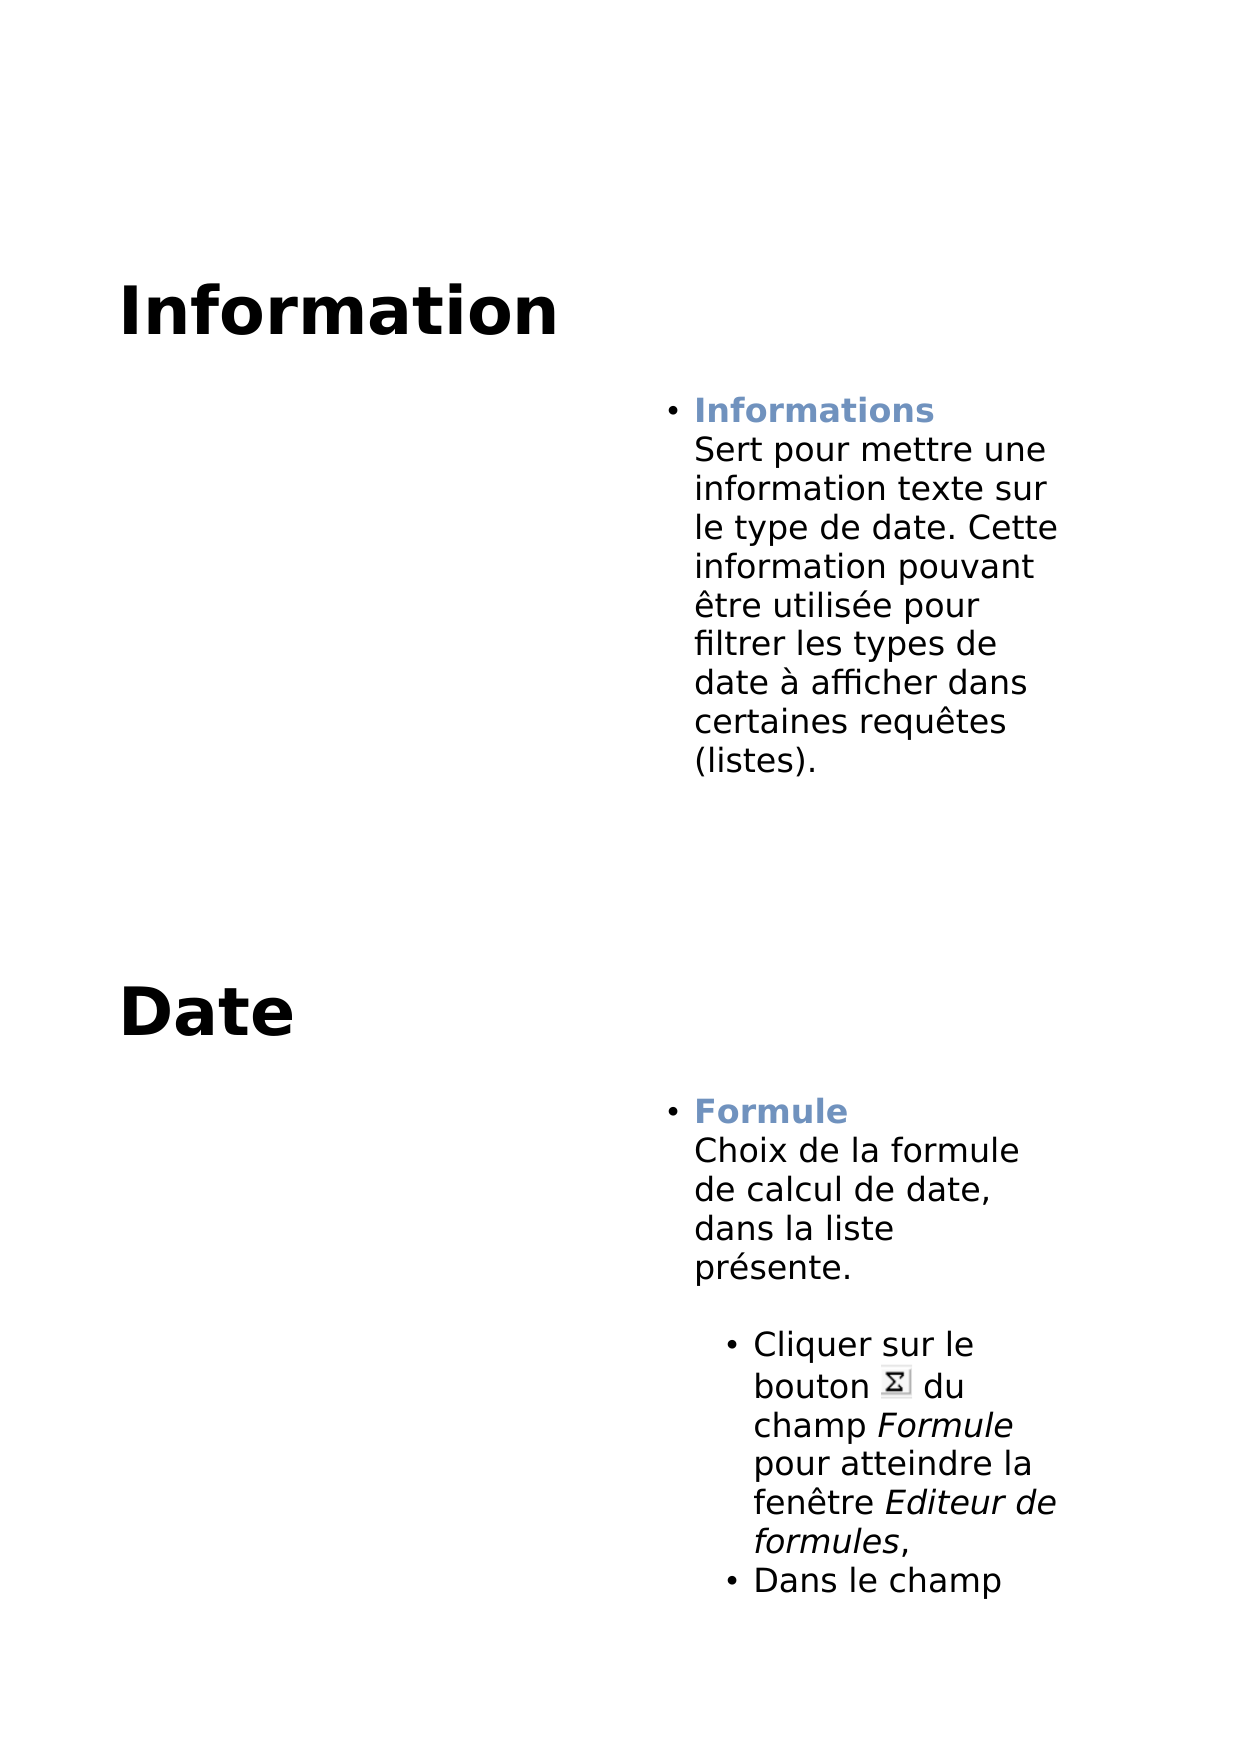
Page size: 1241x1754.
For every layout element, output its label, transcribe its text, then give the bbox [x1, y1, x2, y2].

table_header [138, 362, 620, 780]
table_header Formule Choix de la formule de calcul de date, dans la liste présente. Cliquer sur le bouton du champ Formule pour atteindre la fenêtre Editeur de formules, Dans le champ Nom de la Procédure, cliquer sur la flèche noire pour afficher les formules proposées (voir ci-dessous), Sélectionner la formule à appliquer et valider. Cliquer de nouveau sur le bouton du champ Formule pour atteindre les variables de la formule et saisir les valeurs à associer (valider chaque valeur saisie par touche ENTREE ou cliquer sur le champ suivant vide afin de bien enregistrer les valeurs). Calcul forcé Si coché alors force le recalcul de l'échéance à chaque modification de la pièce. Ceci permet, par exemple, de recalculer une moyenne de date à chaque fois qu'une nouvelle ligne de livraison est ajouté sur une facture. Champ coché en général avec la formule Échéance moyenne (ex : 15 jours date livraison). [620, 1063, 1102, 1600]
table_header [138, 1063, 620, 1600]
subtitle Date [118, 973, 1122, 1051]
table_header Informations Sert pour mettre une information texte sur le type de date. Cette information pouvant être utilisée pour filtrer les types de date à afficher dans certaines requêtes (listes). [620, 362, 1102, 780]
picture [881, 1364, 913, 1399]
subtitle Information [118, 272, 1122, 350]
